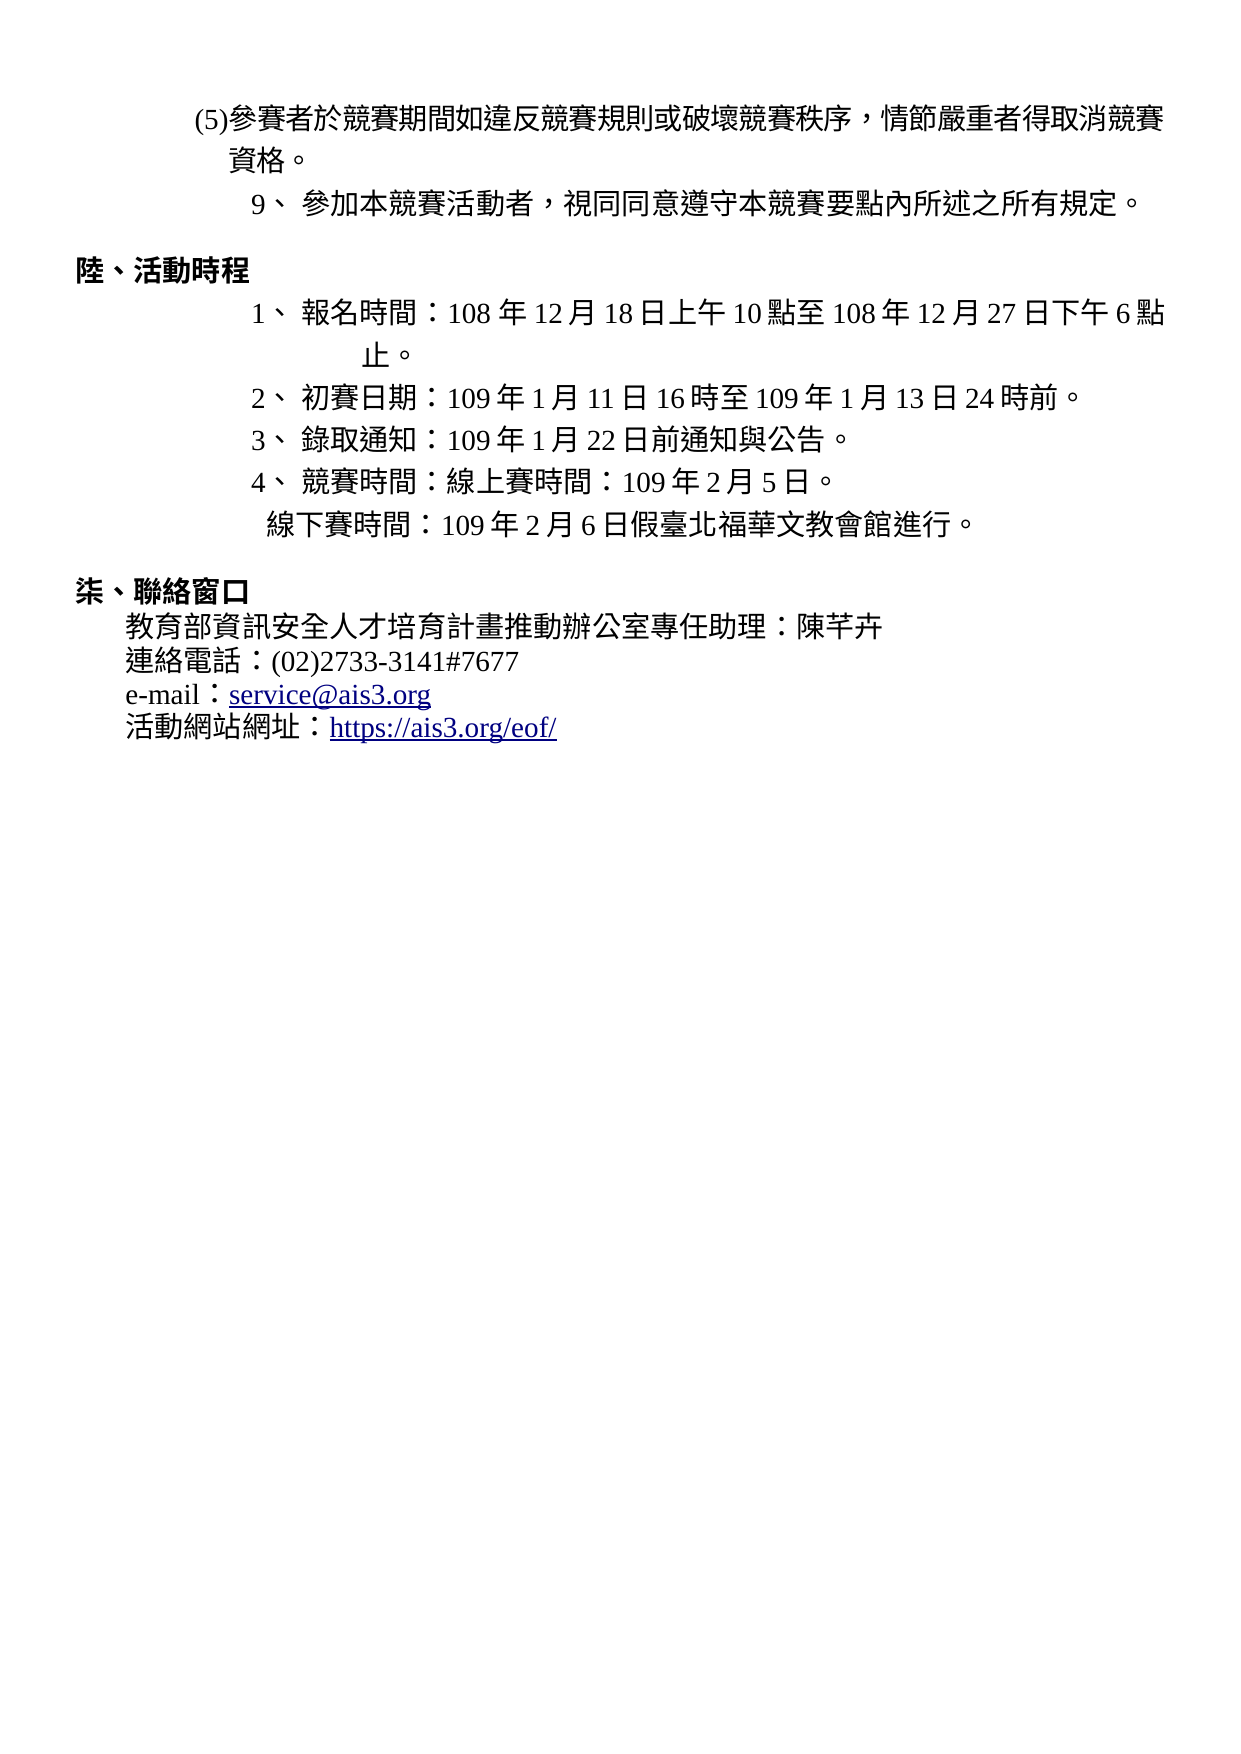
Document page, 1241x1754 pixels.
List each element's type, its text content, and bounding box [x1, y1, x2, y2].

text (5)參賽者於競賽期間如違反競賽規則或破壞競賽秩序，情節嚴重者得取消競賽資格。 [194, 96, 1165, 180]
text 線下賽時間：109年2月6日假臺北福華文教會館進行。 [193, 501, 1165, 544]
text 教育部資訊安全人才培育計畫推動辦公室專任助理：陳芊卉 [125, 611, 1165, 644]
list 錄取通知：109年1月22日前通知與公告。 [251, 417, 1165, 459]
text 活動網站網址：https://ais3.org/eof/ [125, 711, 1165, 744]
text 連絡電話：(02)2733-3141#7677 [125, 644, 1165, 678]
list 競賽時間：線上賽時間：109年2月5日。 [251, 459, 1165, 501]
list 活動時程 [75, 248, 1165, 290]
list 參加本競賽活動者，視同同意遵守本競賽要點內所述之所有規定。 [251, 180, 1165, 223]
list 報名時間：108 年12月18日上午10點至108年12月27日下午6點止。 [251, 290, 1165, 374]
list 初賽日期：109年1月11日16時至109年1月13日24時前。 [251, 374, 1165, 417]
list 聯絡窗口 [75, 569, 1165, 611]
text e-mail：service@ais3.org [125, 678, 1165, 711]
